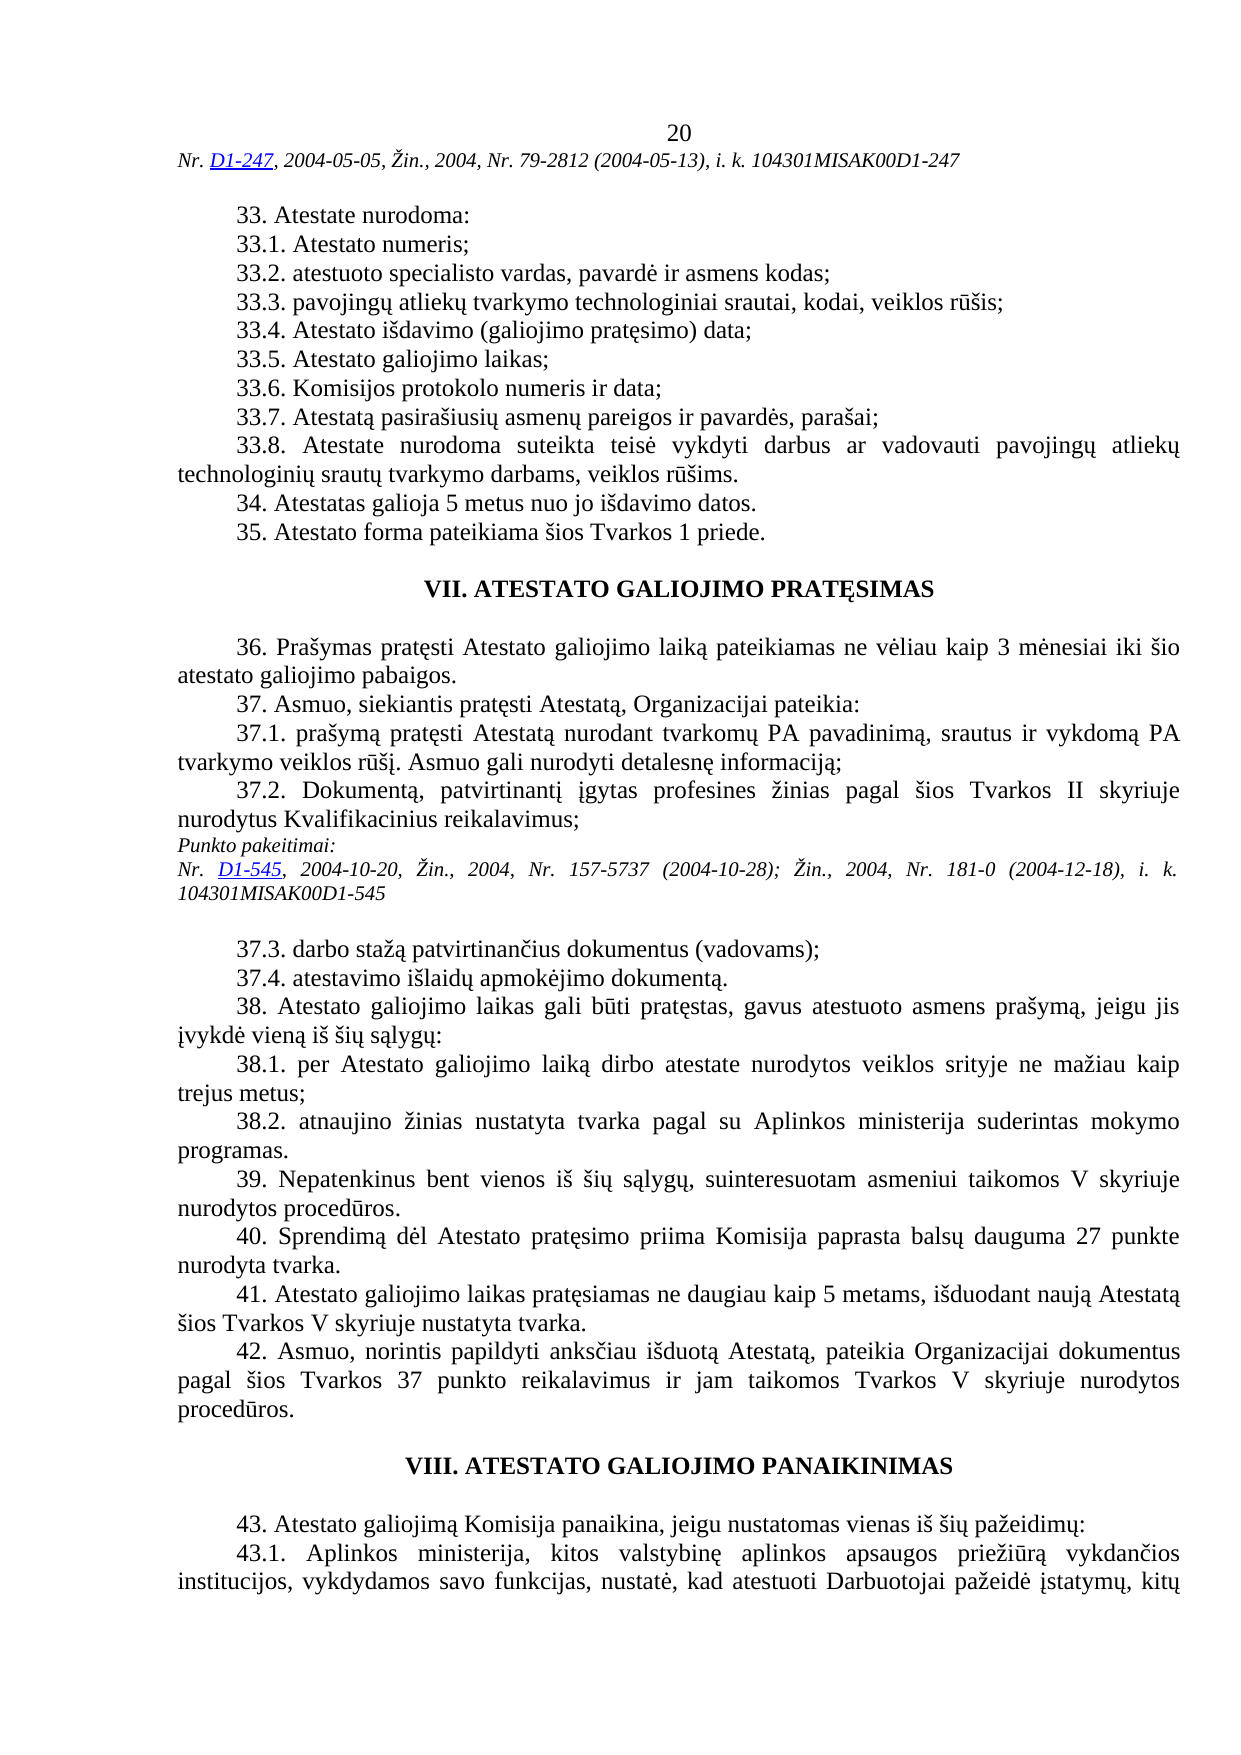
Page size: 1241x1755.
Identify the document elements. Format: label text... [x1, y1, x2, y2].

text 38.1. per Atestato galiojimo laiką dirbo atestate nurodytos veiklos srityje ne mažiau kaip trejus metus; [177, 1049, 1181, 1106]
text 35. Atestato forma pateikiama šios Tvarkos 1 priede. [177, 517, 1181, 545]
text 37.1. prašymą pratęsti Atestatą nurodant tvarkomų PA pavadinimą, srautus ir vykdomą PA tvarkymo veiklos rūšį. Asmuo gali nurodyti detalesnę informaciją; [177, 718, 1181, 775]
text 33.6. Komisijos protokolo numeris ir data; [177, 373, 1181, 402]
text 33.3. pavojingų atliekų tvarkymo technologiniai srautai, kodai, veiklos rūšis; [177, 287, 1181, 315]
text 43.1. Aplinkos ministerija, kitos valstybinę aplinkos apsaugos priežiūrą vykdančios institucijos, vykdydamos savo funkcijas, nustatė, kad atestuoti Darbuotojai pažeidė įstatymų, kitų [177, 1538, 1181, 1595]
text 34. Atestatas galioja 5 metus nuo jo išdavimo datos. [177, 488, 1181, 517]
text 33.2. atestuoto specialisto vardas, pavardė ir asmens kodas; [177, 258, 1181, 287]
text 33.4. Atestato išdavimo (galiojimo pratęsimo) data; [177, 315, 1181, 344]
text 39. Nepatenkinus bent vienos iš šių sąlygų, suinteresuotam asmeniui taikomos V skyriuje nurodytos procedūros. [177, 1164, 1181, 1221]
text 37. Asmuo, siekiantis pratęsti Atestatą, Organizacijai pateikia: [177, 689, 1181, 718]
text Nr. D1-545, 2004-10-20, Žin., 2004, Nr. 157-5737 (2004-10-28); Žin., 2004, Nr. 181-0 (2004-12-18), i. k. 104301MISAK00D1-545 [177, 857, 1181, 905]
text 36. Prašymas pratęsti Atestato galiojimo laiką pateikiamas ne vėliau kaip 3 mėnesiai iki šio atestato galiojimo pabaigos. [177, 632, 1181, 689]
text Nr. D1-247, 2004-05-05, Žin., 2004, Nr. 79-2812 (2004-05-13), i. k. 104301MISAK00D1-247 [177, 148, 1181, 172]
text 37.3. darbo stažą patvirtinančius dokumentus (vadovams); [177, 934, 1181, 963]
text 33.1. Atestato numeris; [177, 229, 1181, 258]
text 37.4. atestavimo išlaidų apmokėjimo dokumentą. [177, 963, 1181, 991]
text 33. Atestate nurodoma: [177, 200, 1181, 229]
text 37.2. Dokumentą, patvirtinantį įgytas profesines žinias pagal šios Tvarkos II skyriuje nurodytus Kvalifikacinius reikalavimus; [177, 775, 1181, 833]
text 33.7. Atestatą pasirašiusių asmenų pareigos ir pavardės, parašai; [177, 402, 1181, 430]
text 38. Atestato galiojimo laikas gali būti pratęstas, gavus atestuoto asmens prašymą, jeigu jis įvykdė vieną iš šių sąlygų: [177, 991, 1181, 1049]
text 42. Asmuo, norintis papildyti anksčiau išduotą Atestatą, pateikia Organizacijai dokumentus pagal šios Tvarkos 37 punkto reikalavimus ir jam taikomos Tvarkos V skyriuje nurodytos procedūros. [177, 1336, 1181, 1423]
text 40. Sprendimą dėl Atestato pratęsimo priima Komisija paprasta balsų dauguma 27 punkte nurodyta tvarka. [177, 1221, 1181, 1279]
text 33.5. Atestato galiojimo laikas; [177, 344, 1181, 373]
text 38.2. atnaujino žinias nustatyta tvarka pagal su Aplinkos ministerija suderintas mokymo programas. [177, 1106, 1181, 1164]
text 33.8. Atestate nurodoma suteikta teisė vykdyti darbus ar vadovauti pavojingų atliekų technologinių srautų tvarkymo darbams, veiklos rūšims. [177, 430, 1181, 488]
text 43. Atestato galiojimą Komisija panaikina, jeigu nustatomas vienas iš šių pažeidimų: [177, 1509, 1181, 1538]
text VII. ATESTATO GALIOJIMO PRATĘSIMAS [177, 574, 1181, 603]
text Punkto pakeitimai: [177, 833, 1181, 857]
text VIII. ATESTATO GALIOJIMO PANAIKINIMAS [177, 1451, 1181, 1480]
text 41. Atestato galiojimo laikas pratęsiamas ne daugiau kaip 5 metams, išduodant naują Atestatą šios Tvarkos V skyriuje nustatyta tvarka. [177, 1279, 1181, 1336]
